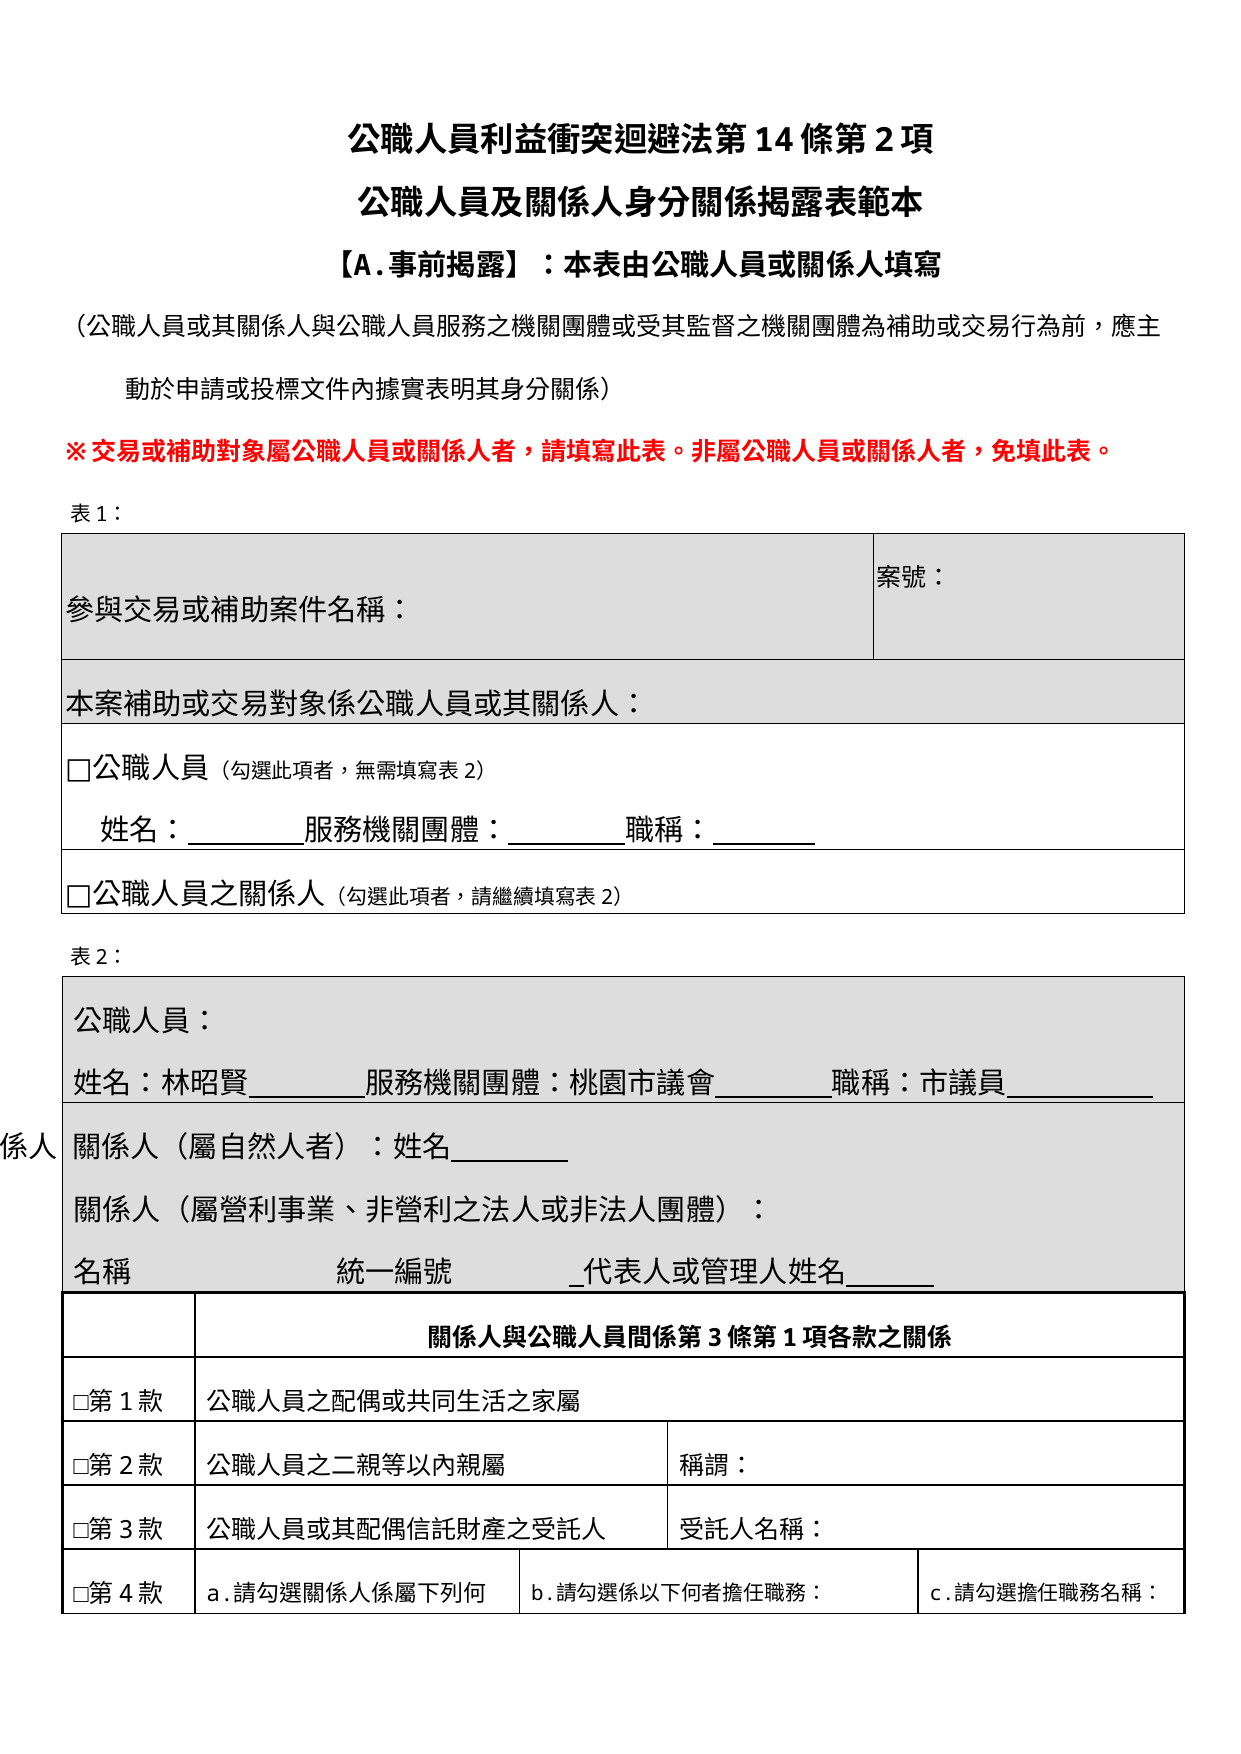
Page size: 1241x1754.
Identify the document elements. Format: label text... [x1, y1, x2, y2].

table_cell c.請勾選擔任職務名稱： [919, 1550, 1183, 1612]
table_cell □第4款 [64, 1550, 194, 1612]
text 公職人員利益衝突迴避法第14條第2項 [33, 96, 1240, 158]
table_header 參與交易或補助案件名稱： [62, 534, 873, 659]
table_cell b.請勾選係以下何者擔任職務： [520, 1550, 917, 1612]
table_cell 公職人員或其配偶信託財產之受託人 [196, 1486, 667, 1548]
text ※交易或補助對象屬公職人員或關係人者，請填寫此表。非屬公職人員或關係人者，免填此表。 [61, 408, 1184, 471]
text 表2： [33, 913, 1110, 976]
table_cell [64, 1294, 194, 1356]
table_cell 本案補助或交易對象係公職人員或其關係人： [62, 660, 1184, 723]
text 【A.事前揭露】：本表由公職人員或關係人填寫 [33, 221, 1234, 283]
table_cell 公職人員之二親等以內親屬 [196, 1422, 667, 1484]
table_header 公職人員： 姓名：林昭賢 服務機關團體：桃園市議會 職稱：市議員 [63, 977, 1184, 1102]
text 公職人員及關係人身分關係揭露表範本 [33, 158, 1240, 221]
table_cell □第3款 [64, 1486, 194, 1548]
table_cell 公職人員之配偶或共同生活之家屬 [196, 1358, 1183, 1420]
table_cell □公職人員之關係人（勾選此項者，請繼續填寫表2） [62, 850, 1184, 912]
table_cell 關係人 關係人（屬自然人者）：姓名 關係人（屬營利事業、非營利之法人或非法人團體）： 名稱 統一編號 代表人或管理人姓名 [63, 1103, 1184, 1291]
table_cell □公職人員（勾選此項者，無需填寫表2） 姓名： 服務機關團體： 職稱： [62, 724, 1184, 849]
table_cell a.請勾選關係人係屬下列何 [196, 1550, 519, 1612]
table_cell □第1款 [64, 1358, 194, 1420]
text 表1： [33, 471, 1189, 533]
text （公職人員或其關係人與公職人員服務之機關團體或受其監督之機關團體為補助或交易行為前，應主動於申請或投標文件內據實表明其身分關係） [61, 283, 1184, 408]
table_cell □第2款 [64, 1422, 194, 1484]
table_header 案號： [874, 534, 1184, 659]
table_cell 稱謂： [668, 1422, 1183, 1484]
table_cell 受託人名稱： [668, 1486, 1183, 1548]
table_cell 關係人與公職人員間係第3條第1項各款之關係 [196, 1294, 1183, 1356]
